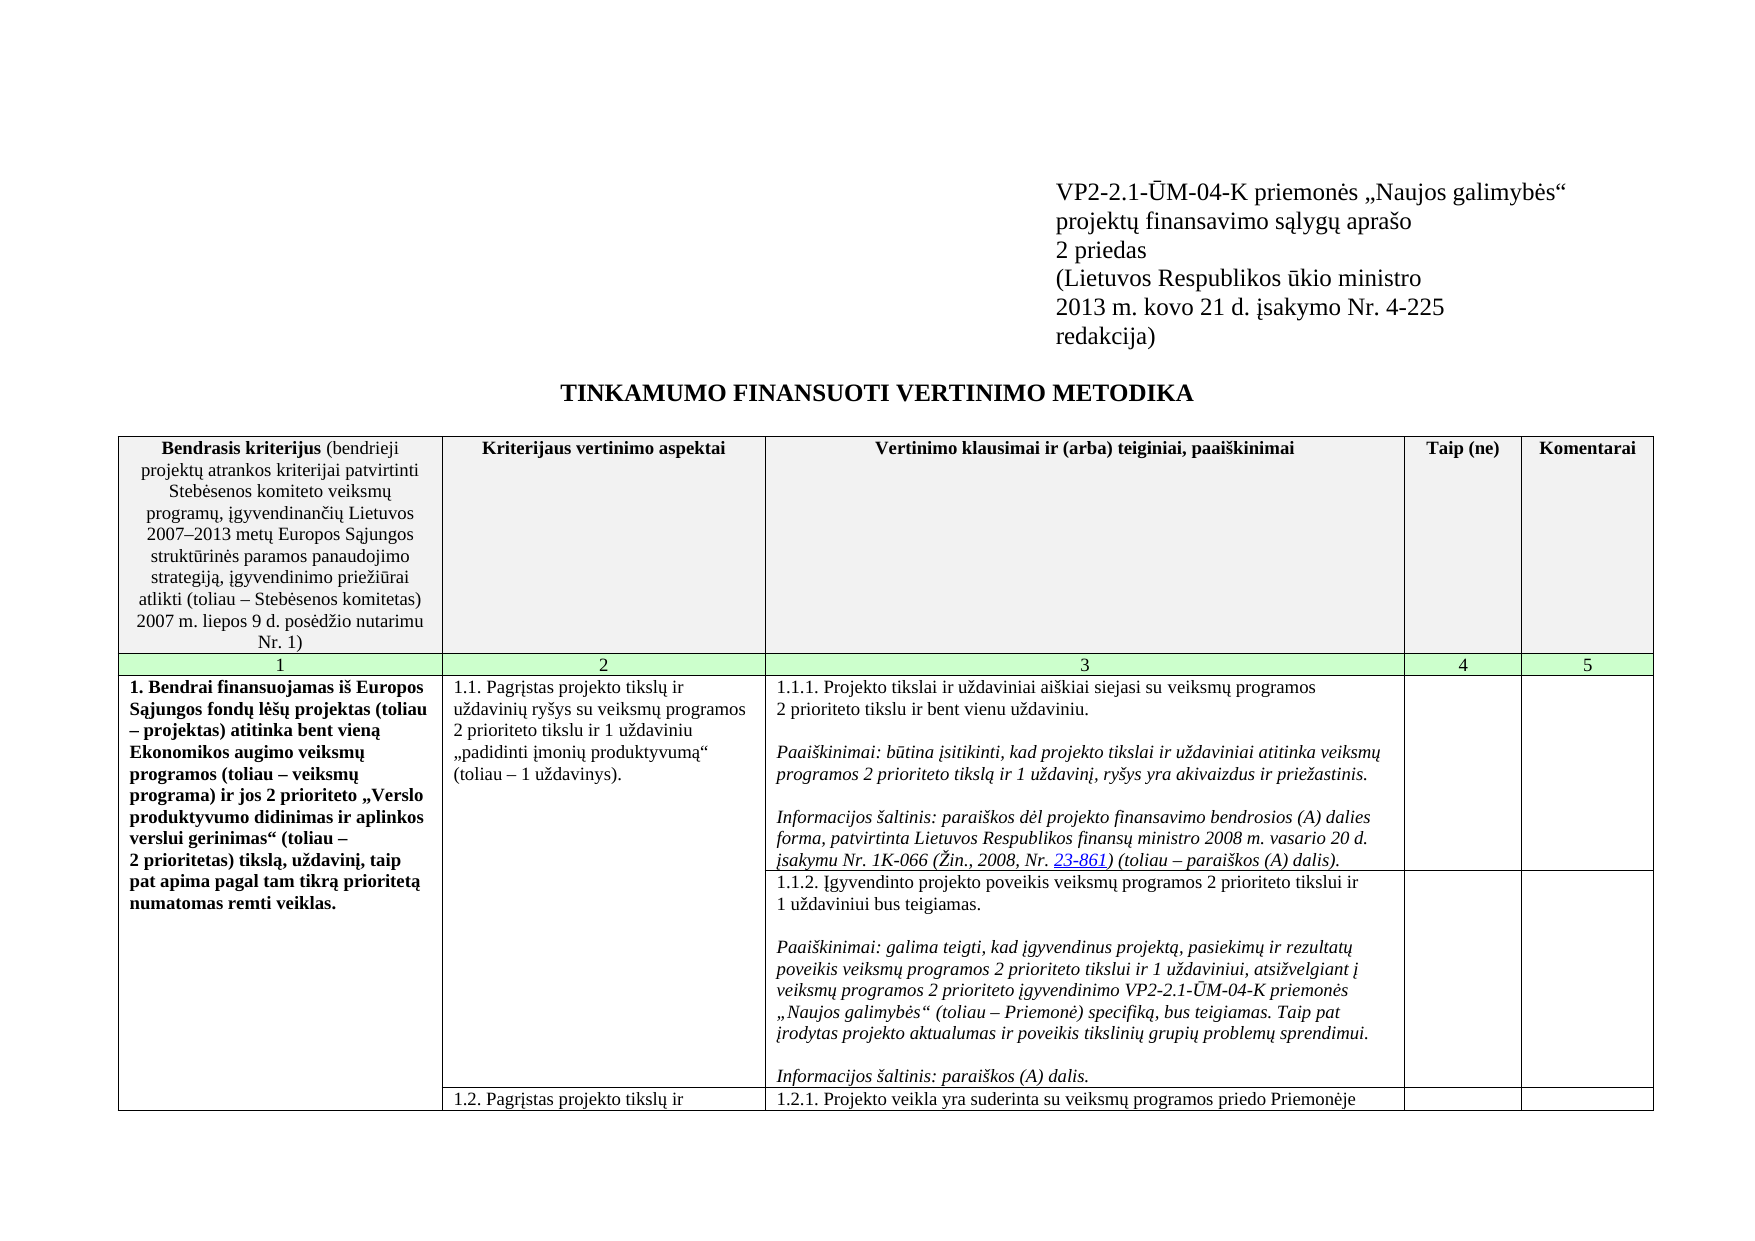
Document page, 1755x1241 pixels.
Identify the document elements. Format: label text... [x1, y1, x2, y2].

table_cell [1405, 871, 1521, 1087]
table_cell [1522, 1088, 1653, 1109]
table_cell [1522, 676, 1653, 870]
table_cell 1 [119, 654, 442, 675]
table_header Komentarai [1522, 437, 1653, 653]
table_cell [1522, 871, 1653, 1087]
table_header Kriterijaus vertinimo aspektai [443, 437, 765, 653]
text 2 priedas [1056, 235, 1636, 263]
text redakcija) [1056, 321, 1636, 350]
text (Lietuvos Respublikos ūkio ministro [1056, 263, 1636, 292]
table_cell 1.1.2. Įgyvendinto projekto poveikis veiksmų programos 2 prioriteto tikslui ir 1 uždaviniui bus teigiamas. Paaiškinimai: galima teigti, kad įgyvendinus projektą, pasiekimų ir rezultatų poveikis veiksmų programos 2 prioriteto tikslui ir 1 uždaviniui, atsižvelgiant į veiksmų programos 2 prioriteto įgyvendinimo VP2-2.1-ŪM-04-K priemonės „Naujos galimybės“ (toliau – Priemonė) specifiką, bus teigiamas. Taip pat įrodytas projekto aktualumas ir poveikis tikslinių grupių problemų sprendimui. Informacijos šaltinis: paraiškos (A) dalis. [766, 871, 1404, 1087]
table_cell 2 [443, 654, 765, 675]
table_cell 1. Bendrai finansuojamas iš Europos Sąjungos fondų lėšų projektas (toliau – projektas) atitinka bent vieną Ekonomikos augimo veiksmų programos (toliau – veiksmų programa) ir jos 2 prioriteto „Verslo produktyvumo didinimas ir aplinkos verslui gerinimas“ (toliau – 2 prioritetas) tikslą, uždavinį, taip pat apima pagal tam tikrą prioritetą numatomas remti veiklas. [119, 676, 442, 1109]
table_cell 1.2.1. Projekto veikla yra suderinta su veiksmų programos priedo Priemonėje [766, 1088, 1404, 1109]
text projektų finansavimo sąlygų aprašo [1056, 206, 1636, 235]
table_cell 4 [1405, 654, 1521, 675]
table_header Bendrasis kriterijus (bendrieji projektų atrankos kriterijai patvirtinti Stebėsenos komiteto veiksmų programų, įgyvendinančių Lietuvos 2007–2013 metų Europos Sąjungos struktūrinės paramos panaudojimo strategiją, įgyvendinimo priežiūrai atlikti (toliau – Stebėsenos komitetas) 2007 m. liepos 9 d. posėdžio nutarimu Nr. 1) [119, 437, 442, 653]
text TINKAMUMO FINANSUOTI VERTINIMO METODIKA [118, 378, 1636, 407]
table_header Vertinimo klausimai ir (arba) teiginiai, paaiškinimai [766, 437, 1404, 653]
table_cell 3 [766, 654, 1404, 675]
table_cell 1.1.1. Projekto tikslai ir uždaviniai aiškiai siejasi su veiksmų programos 2 prioriteto tikslu ir bent vienu uždaviniu. Paaiškinimai: būtina įsitikinti, kad projekto tikslai ir uždaviniai atitinka veiksmų programos 2 prioriteto tikslą ir 1 uždavinį, ryšys yra akivaizdus ir priežastinis. Informacijos šaltinis: paraiškos dėl projekto finansavimo bendrosios (A) dalies forma, patvirtinta Lietuvos Respublikos finansų ministro 2008 m. vasario 20 d. įsakymu Nr. 1K-066 (Žin., 2008, Nr. 23-861) (toliau – paraiškos (A) dalis). [766, 676, 1404, 870]
table_cell 1.1. Pagrįstas projekto tikslų ir uždavinių ryšys su veiksmų programos 2 prioriteto tikslu ir 1 uždaviniu „padidinti įmonių produktyvumą“ (toliau – 1 uždavinys). [443, 676, 765, 1087]
table_cell [1405, 1088, 1521, 1109]
text 2013 m. kovo 21 d. įsakymo Nr. 4-225 [1056, 292, 1636, 321]
table_cell 5 [1522, 654, 1653, 675]
table_cell [1405, 676, 1521, 870]
table_cell 1.2. Pagrįstas projekto tikslų ir [443, 1088, 765, 1109]
table_header Taip (ne) [1405, 437, 1521, 653]
text VP2-2.1-ŪM-04-K priemonės „Naujos galimybės“ [1056, 177, 1636, 206]
